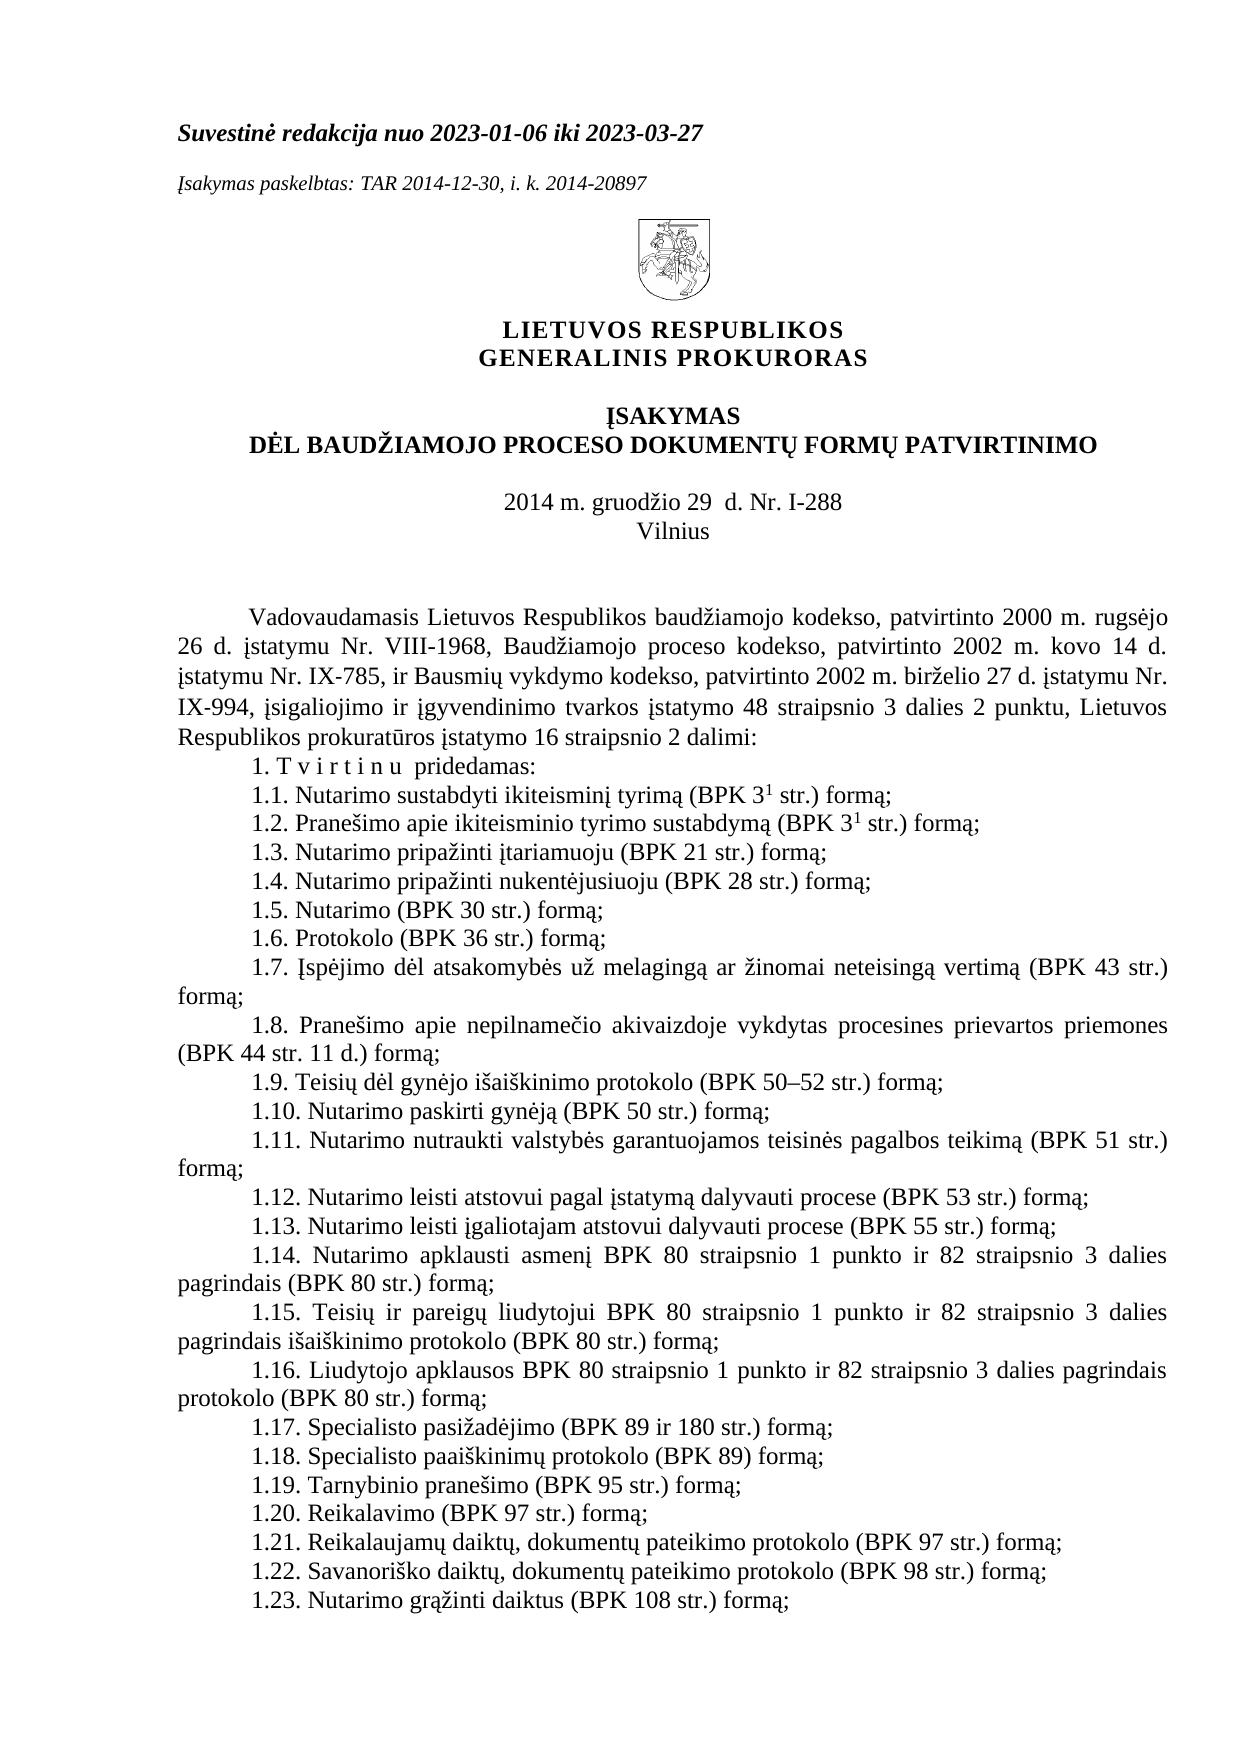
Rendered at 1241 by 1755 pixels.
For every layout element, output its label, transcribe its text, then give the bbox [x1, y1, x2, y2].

text 1.1. Nutarimo sustabdyti ikiteisminį tyrimą (BPK 31 str.) formą; [177, 780, 1169, 808]
text 2014 m. gruodžio 29 d. Nr. I-288 [177, 487, 1169, 516]
text 1.20. Reikalavimo (BPK 97 str.) formą; [177, 1498, 1169, 1527]
text 1.10. Nutarimo paskirti gynėją (BPK 50 str.) formą; [177, 1096, 1169, 1125]
text 1.23. Nutarimo grąžinti daiktus (BPK 108 str.) formą; [177, 1585, 1169, 1613]
text 1.15. Teisių ir pareigų liudytojui BPK 80 straipsnio 1 punkto ir 82 straipsnio 3 dalies pagrindais išaiškinimo protokolo (BPK 80 str.) formą; [177, 1297, 1169, 1355]
text Vadovaudamasis Lietuvos Respublikos baudžiamojo kodekso, patvirtinto 2000 m. rugsėjo 26 d. įstatymu Nr. VIII-1968, Baudžiamojo proceso kodekso, patvirtinto 2002 m. kovo 14 d. įstatymu Nr. IX‑785, ir Bausmių vykdymo kodekso, patvirtinto 2002 m. birželio 27 d. įstatymu Nr. IX‑994, įsigaliojimo ir įgyvendinimo tvarkos įstatymo 48 straipsnio 3 dalies 2 punktu, Lietuvos Respublikos prokuratūros įstatymo 16 straipsnio 2 dalimi: [177, 602, 1169, 751]
text dėl baudžiamojo proceso dokumentų Formų patvirtinimo [208, 430, 1139, 458]
text 1.11. Nutarimo nutraukti valstybės garantuojamos teisinės pagalbos teikimą (BPK 51 str.) formą; [177, 1125, 1169, 1182]
text 1.4. Nutarimo pripažinti nukentėjusiuoju (BPK 28 str.) formą; [177, 866, 1169, 895]
text 1.21. Reikalaujamų daiktų, dokumentų pateikimo protokolo (BPK 97 str.) formą; [177, 1527, 1169, 1556]
text 1.6. Protokolo (BPK 36 str.) formą; [177, 923, 1169, 952]
text 1.3. Nutarimo pripažinti įtariamuoju (BPK 21 str.) formą; [177, 837, 1169, 866]
text 1.13. Nutarimo leisti įgaliotajam atstovui dalyvauti procese (BPK 55 str.) formą; [177, 1211, 1169, 1240]
text 1.8. Pranešimo apie nepilnamečio akivaizdoje vykdytas procesines prievartos priemones (BPK 44 str. 11 d.) formą; [177, 1010, 1169, 1067]
text 1.16. Liudytojo apklausos BPK 80 straipsnio 1 punkto ir 82 straipsnio 3 dalies pagrindais protokolo (BPK 80 str.) formą; [177, 1355, 1169, 1412]
text 1.7. Įspėjimo dėl atsakomybės už melagingą ar žinomai neteisingą vertimą (BPK 43 str.) formą; [177, 952, 1169, 1010]
text 1.22. Savanoriško daiktų, dokumentų pateikimo protokolo (BPK 98 str.) formą; [177, 1556, 1169, 1585]
text LIETUVOS RESPUBLIKOS [177, 315, 1169, 343]
text GENERALINIS PROKURORAS [177, 343, 1169, 372]
text 1.2. Pranešimo apie ikiteisminio tyrimo sustabdymą (BPK 31 str.) formą; [177, 808, 1169, 837]
text Vilnius [177, 516, 1169, 545]
text 1.12. Nutarimo leisti atstovui pagal įstatymą dalyvauti procese (BPK 53 str.) formą; [177, 1182, 1169, 1211]
text įsakymas [177, 401, 1169, 430]
text 1.17. Specialisto pasižadėjimo (BPK 89 ir 180 str.) formą; [177, 1412, 1169, 1441]
text 1.18. Specialisto paaiškinimų protokolo (BPK 89) formą; [177, 1441, 1169, 1470]
text 1.5. Nutarimo (BPK 30 str.) formą; [177, 895, 1169, 923]
text 1.9. Teisių dėl gynėjo išaiškinimo protokolo (BPK 50–52 str.) formą; [177, 1067, 1169, 1096]
text Suvestinė redakcija nuo 2023-01-06 iki 2023-03-27 [177, 118, 1169, 147]
text 1. T v i r t i n u pridedamas: [251, 751, 1169, 780]
text Įsakymas paskelbtas: TAR 2014-12-30, i. k. 2014-20897 [177, 171, 1169, 195]
text 1.14. Nutarimo apklausti asmenį BPK 80 straipsnio 1 punkto ir 82 straipsnio 3 dalies pagrindais (BPK 80 str.) formą; [177, 1240, 1169, 1297]
text 1.19. Tarnybinio pranešimo (BPK 95 str.) formą; [177, 1470, 1169, 1498]
